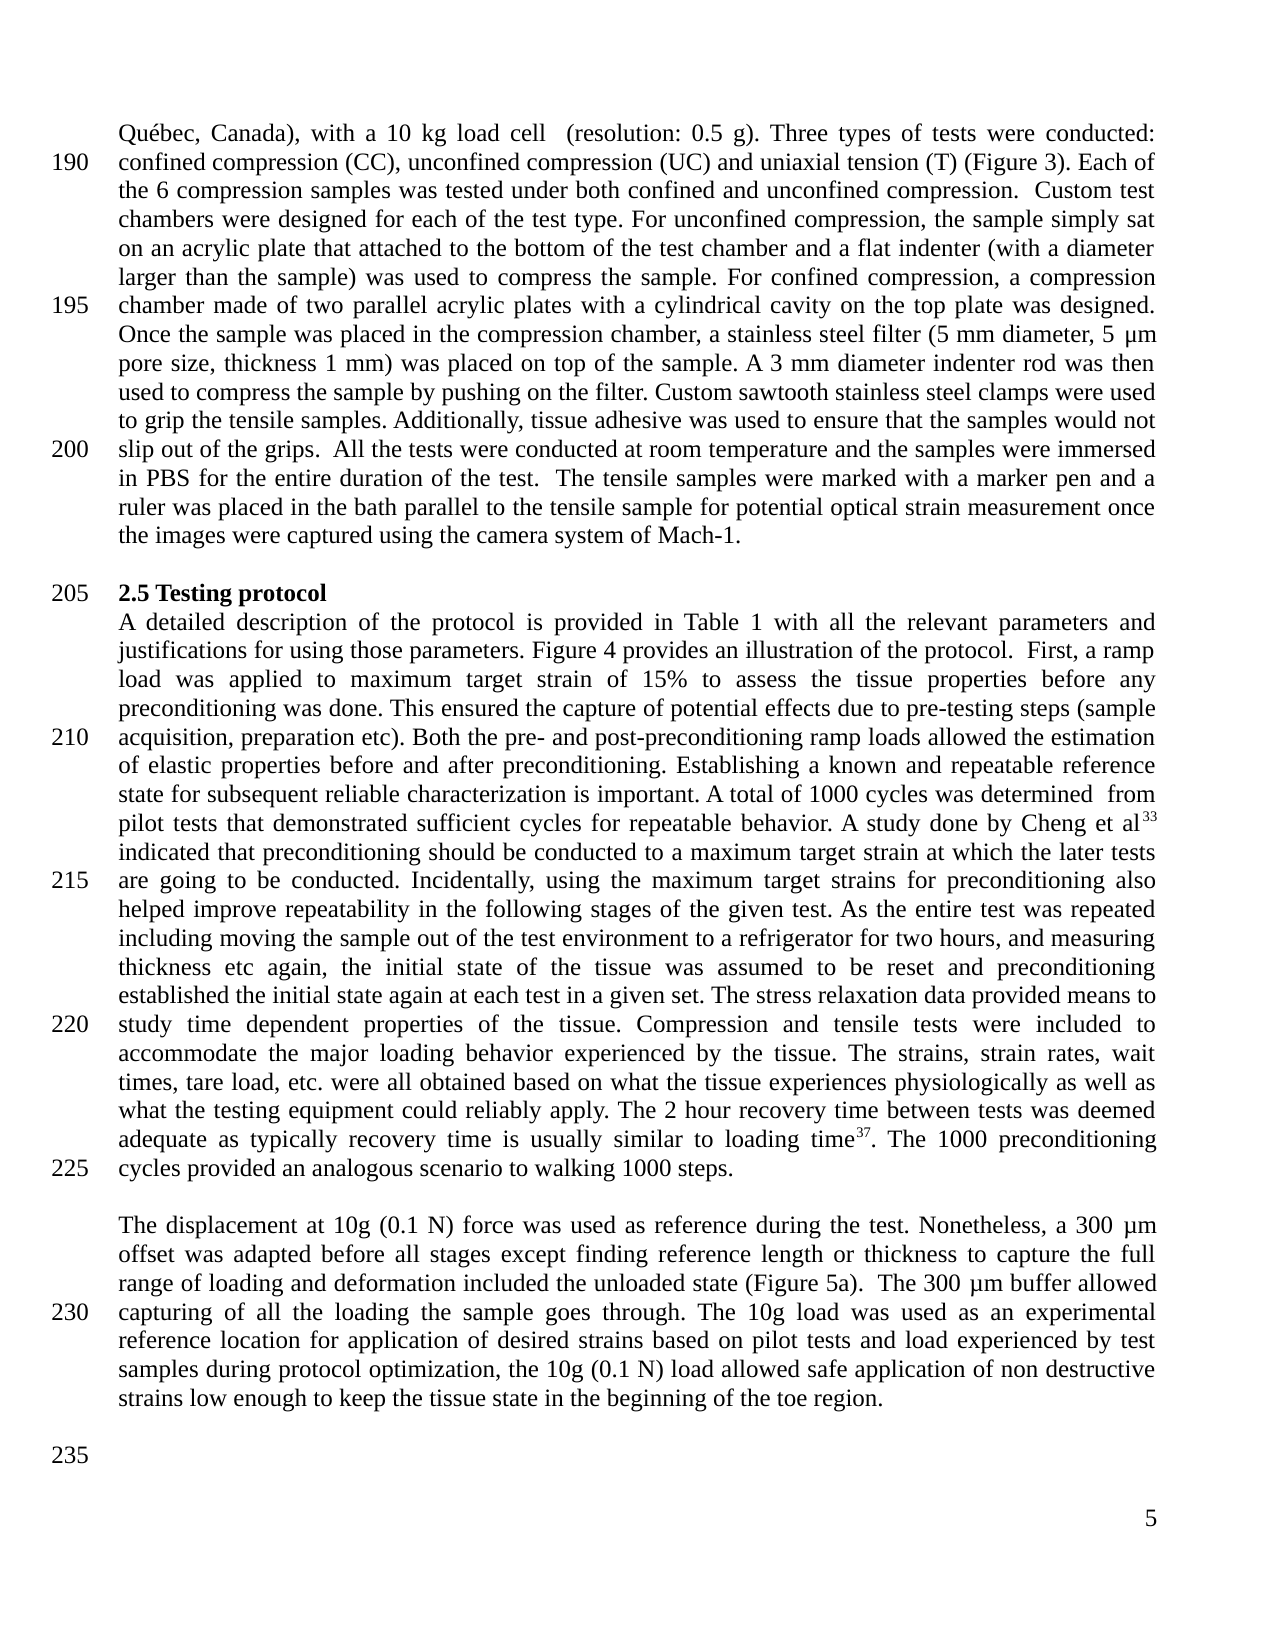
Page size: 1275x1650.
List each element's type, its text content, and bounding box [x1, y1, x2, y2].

text The displacement at 10g (0.1 N) force was used as reference during the test. Nonetheless, a 300 µm offset was adapted before all stages except finding reference length or thickness to capture the full range of loading and deformation included the unloaded state (Figure 5a). The 300 µm buffer allowed capturing of all the loading the sample goes through. The 10g load was used as an experimental reference location for application of desired strains based on pilot tests and load experienced by test samples during protocol optimization, the 10g (0.1 N) load allowed safe application of non destructive strains low enough to keep the tissue state in the beginning of the toe region. [118, 1211, 1157, 1412]
text 2.5 Testing protocol [118, 578, 1157, 607]
text Québec, Canada), with a 10 kg load cell (resolution: 0.5 g). Three types of tests were conducted: confined compression (CC), unconfined compression (UC) and uniaxial tension (T) (Figure 3). Each of the 6 compression samples was tested under both confined and unconfined compression. Custom test chambers were designed for each of the test type. For unconfined compression, the sample simply sat on an acrylic plate that attached to the bottom of the test chamber and a flat indenter (with a diameter larger than the sample) was used to compress the sample. For confined compression, a compression chamber made of two parallel acrylic plates with a cylindrical cavity on the top plate was designed. Once the sample was placed in the compression chamber, a stainless steel filter (5 mm diameter, 5 μm pore size, thickness 1 mm) was placed on top of the sample. A 3 mm diameter indenter rod was then used to compress the sample by pushing on the filter. Custom sawtooth stainless steel clamps were used to grip the tensile samples. Additionally, tissue adhesive was used to ensure that the samples would not slip out of the grips. All the tests were conducted at room temperature and the samples were immersed in PBS for the entire duration of the test. The tensile samples were marked with a marker pen and a ruler was placed in the bath parallel to the tensile sample for potential optical strain measurement once the images were captured using the camera system of Mach-1. [118, 118, 1157, 549]
text A detailed description of the protocol is provided in Table 1 with all the relevant parameters and justifications for using those parameters. Figure 4 provides an illustration of the protocol. First, a ramp load was applied to maximum target strain of 15% to assess the tissue properties before any preconditioning was done. This ensured the capture of potential effects due to pre-testing steps (sample acquisition, preparation etc). Both the pre- and post-preconditioning ramp loads allowed the estimation of elastic properties before and after preconditioning. Establishing a known and repeatable reference state for subsequent reliable characterization is important. A total of 1000 cycles was determined from pilot tests that demonstrated sufficient cycles for repeatable behavior. A study done by Cheng et al33 indicated that preconditioning should be conducted to a maximum target strain at which the later tests are going to be conducted. Incidentally, using the maximum target strains for preconditioning also helped improve repeatability in the following stages of the given test. As the entire test was repeated including moving the sample out of the test environment to a refrigerator for two hours, and measuring thickness etc again, the initial state of the tissue was assumed to be reset and preconditioning established the initial state again at each test in a given set. The stress relaxation data provided means to study time dependent properties of the tissue. Compression and tensile tests were included to accommodate the major loading behavior experienced by the tissue. The strains, strain rates, wait times, tare load, etc. were all obtained based on what the tissue experiences physiologically as well as what the testing equipment could reliably apply. The 2 hour recovery time between tests was deemed adequate as typically recovery time is usually similar to loading time37. The 1000 preconditioning cycles provided an analogous scenario to walking 1000 steps. [118, 607, 1157, 1182]
